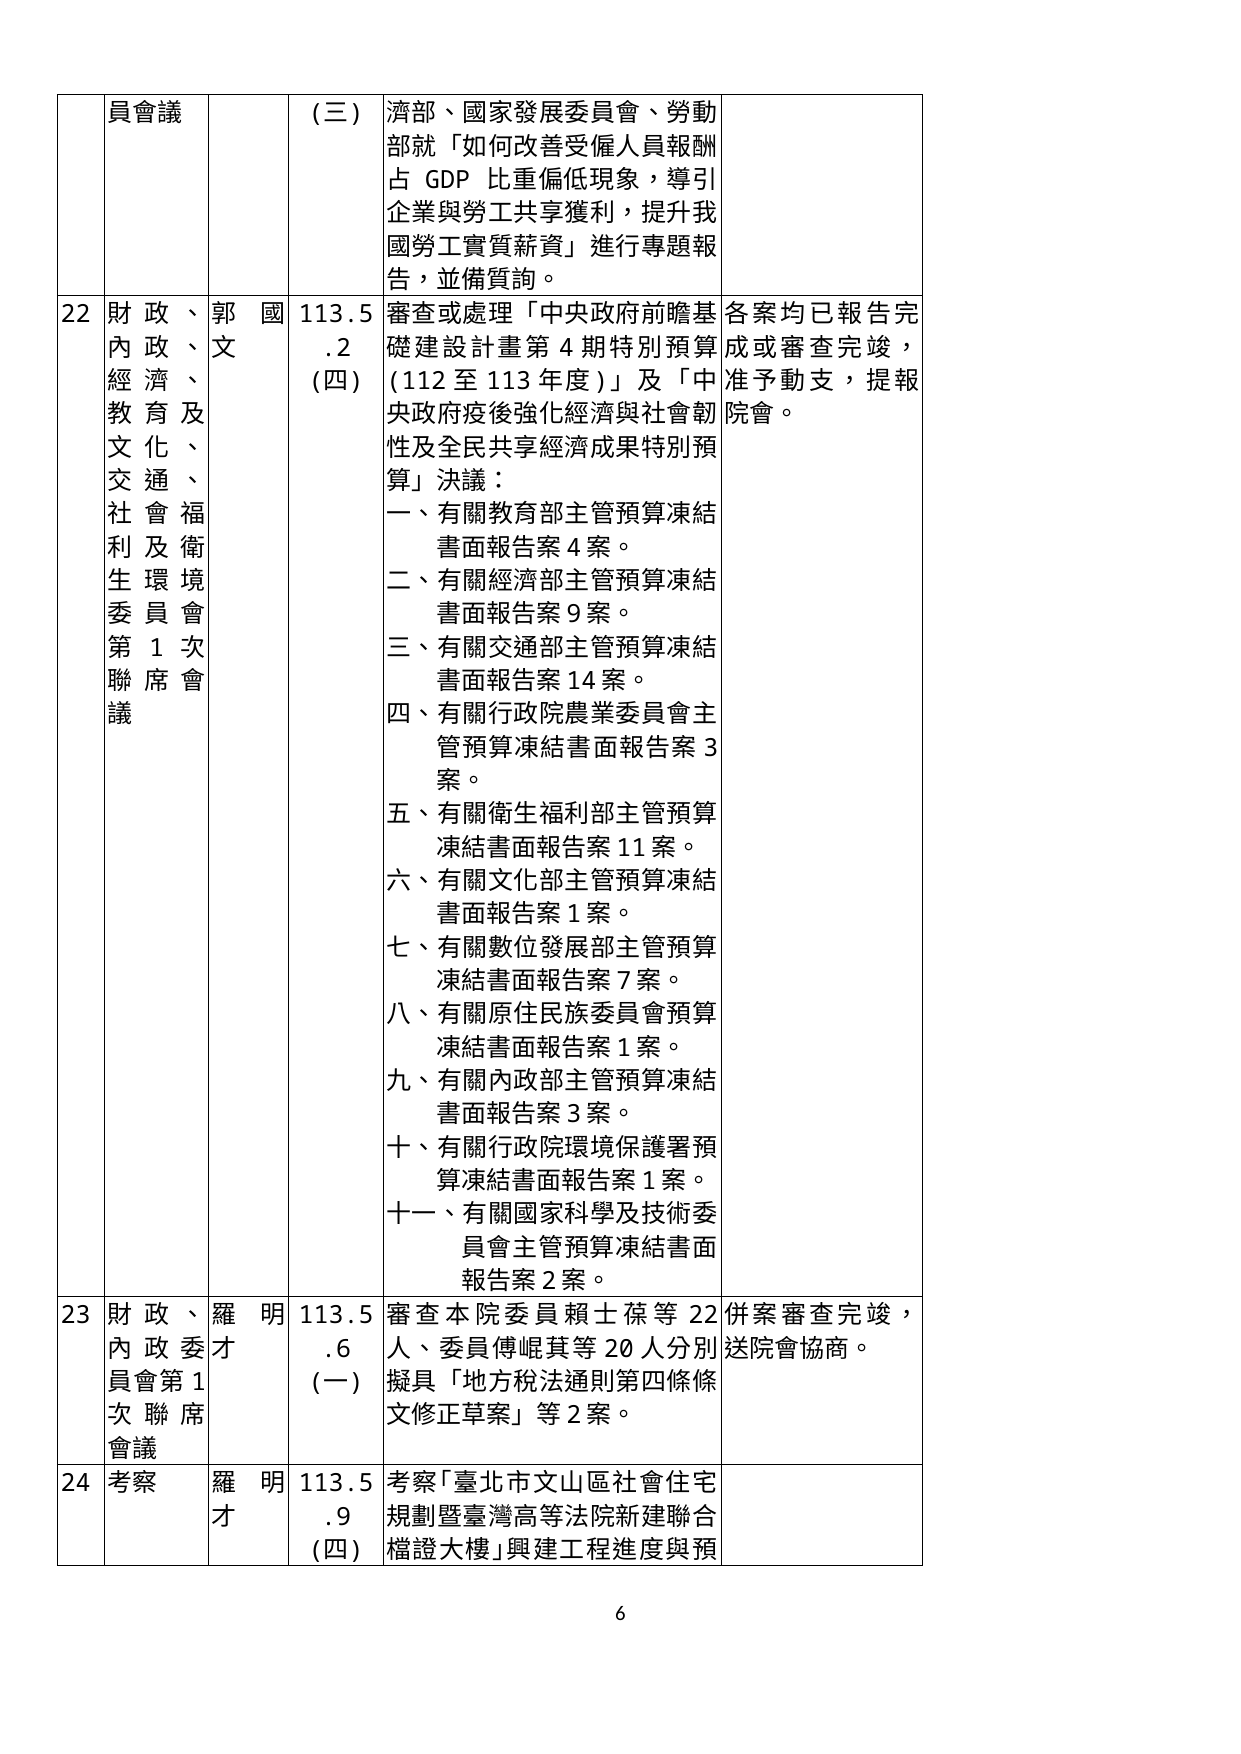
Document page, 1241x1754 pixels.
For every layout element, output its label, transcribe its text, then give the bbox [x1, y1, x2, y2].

table_cell 113.5.6 (一) [289, 1297, 383, 1464]
table_cell [722, 95, 922, 295]
table_cell 郭國文 [209, 296, 288, 1296]
table_cell 財政、內政委員會第1次聯席會議 [105, 1297, 208, 1464]
table_cell [58, 95, 104, 295]
table_cell 113.5.9 (四) [289, 1465, 383, 1565]
table_cell [209, 95, 288, 295]
table_cell 113.5.2 (四) [289, 296, 383, 1296]
table_cell 羅明才 [209, 1297, 288, 1464]
table_cell (三) [289, 95, 383, 295]
table_cell 23 [58, 1297, 104, 1464]
table_cell 併案審查完竣，送院會協商。 [722, 1297, 922, 1464]
table_cell 羅明才 [209, 1465, 288, 1565]
table_cell 員會議 [105, 95, 208, 295]
table_cell 24 [58, 1465, 104, 1565]
table_cell 22 [58, 296, 104, 1296]
table_cell 審查或處理「中央政府前瞻基礎建設計畫第4期特別預算(112至113年度)」及「中央政府疫後強化經濟與社會韌性及全民共享經濟成果特別預算」決議： 一、有關教育部主管預算凍結書面報告案4案。 二、有關經濟部主管預算凍結書面報告案9案。 三、有關交通部主管預算凍結書面報告案14案。 四、有關行政院農業委員會主管預算凍結書面報告案3案。 五、有關衛生福利部主管預算凍結書面報告案11案。 六、有關文化部主管預算凍結書面報告案1案。 七、有關數位發展部主管預算凍結書面報告案7案。 八、有關原住民族委員會預算凍結書面報告案1案。 九、有關內政部主管預算凍結書面報告案3案。 十、有關行政院環境保護署預算凍結書面報告案1案。 十一、有關國家科學及技術委員會主管預算凍結書面報告案2案。 [384, 296, 721, 1296]
table_cell 各案均已報告完成或審查完竣，准予動支，提報院會。 [722, 296, 922, 1296]
table_cell 審查本院委員賴士葆等22人、委員傅崐萁等20人分別擬具「地方稅法通則第四條條文修正草案」等2案。 [384, 1297, 721, 1464]
table_cell [722, 1465, 922, 1565]
table_cell 考察｢臺北市文山區社會住宅規劃暨臺灣高等法院新建聯合檔證大樓｣興建工程進度與預 [384, 1465, 721, 1565]
table_cell 財政、內政、經濟、教育及文化、交通、社會福利及衛生環境委員會第1次聯席會議 [105, 296, 208, 1296]
table_cell 考察 [105, 1465, 208, 1565]
table_cell 濟部、國家發展委員會、勞動部就「如何改善受僱人員報酬占 GDP 比重偏低現象，導引企業與勞工共享獲利，提升我國勞工實質薪資」進行專題報告，並備質詢。 [384, 95, 721, 295]
